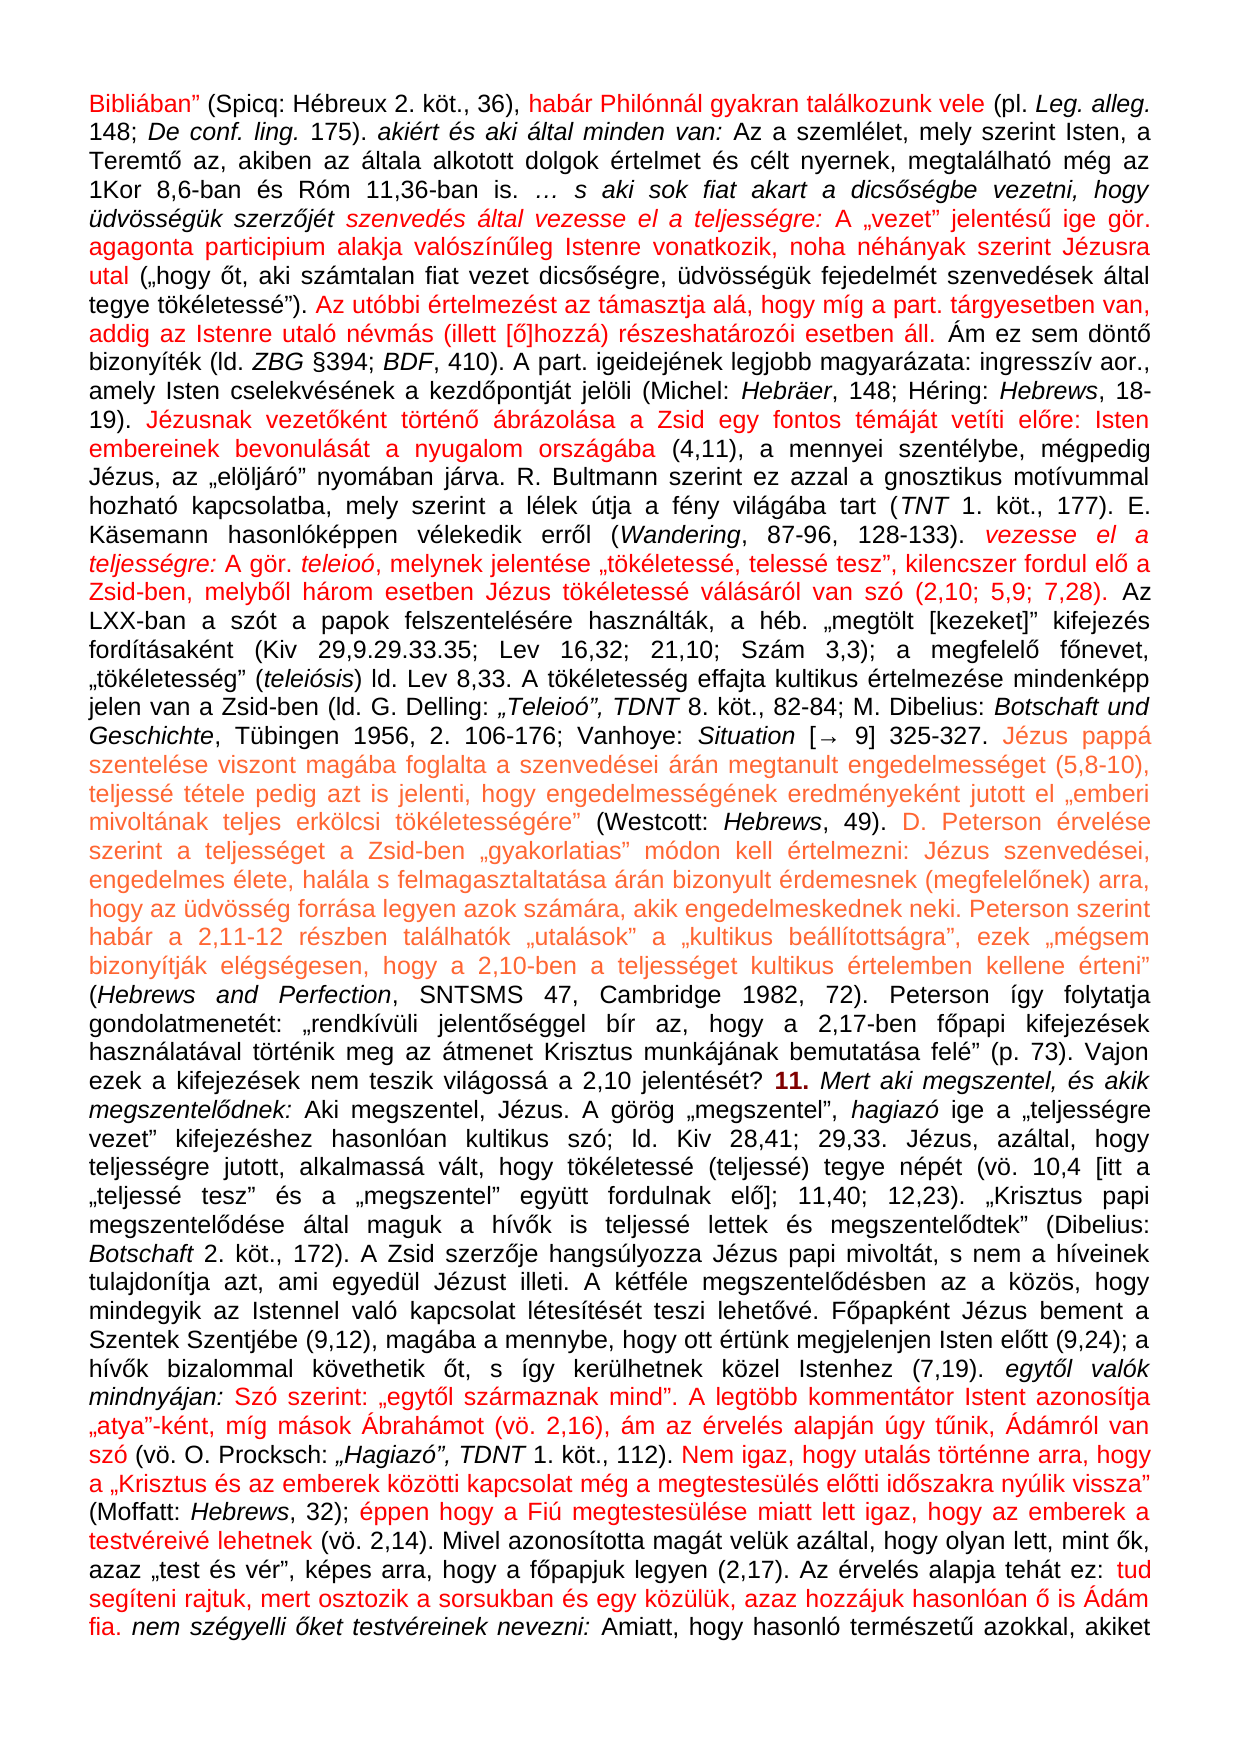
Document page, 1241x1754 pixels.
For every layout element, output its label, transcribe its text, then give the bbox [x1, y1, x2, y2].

text Bibliában” (Spicq: Hébreux 2. köt., 36), habár Philónnál gyakran találkozunk vele (pl. Leg. alleg. 148; De conf. ling. 175). akiért és aki által minden van: Az a szemlélet, mely szerint Isten, a Teremtő az, akiben az általa alkotott dolgok értelmet és célt nyernek, megtalálható még az 1Kor 8,6-ban és Róm 11,36-ban is. … s aki sok fiat akart a dicsőségbe vezetni, hogy üdvösségük szerzőjét szenvedés által vezesse el a teljességre: A „vezet” jelentésű ige gör. agagonta participium alakja valószínűleg Istenre vonatkozik, noha néhányak szerint Jézusra utal („hogy őt, aki számtalan fiat vezet dicsőségre, üdvösségük fejedelmét szenvedések által tegye tökéletessé”). Az utóbbi értelmezést az támasztja alá, hogy míg a part. tárgyesetben van, addig az Istenre utaló névmás (illett [ő]hozzá) részeshatározói esetben áll. Ám ez sem döntő bizonyíték (ld. ZBG §394; BDF, 410). A part. igeidejének legjobb magyarázata: ingresszív aor., amely Isten cselekvésének a kezdőpontját jelöli (Michel: Hebräer, 148; Héring: Hebrews, 18-19). Jézusnak vezetőként történő ábrázolása a Zsid egy fontos témáját vetíti előre: Isten embereinek bevonulását a nyugalom országába (4,11), a mennyei szentélybe, mégpedig Jézus, az „elöljáró” nyomában járva. R. Bultmann szerint ez azzal a gnosztikus motívummal hozható kapcsolatba, mely szerint a lélek útja a fény világába tart (TNT 1. köt., 177). E. Käsemann hasonlóképpen vélekedik erről (Wandering, 87-96, 128-133). vezesse el a teljességre: A gör. teleioó, melynek jelentése „tökéletessé, telessé tesz”, kilencszer fordul elő a Zsid-ben, melyből három esetben Jézus tökéletessé válásáról van szó (2,10; 5,9; 7,28). Az LXX-ban a szót a papok felszentelésére használták, a héb. „megtölt [kezeket]” kifejezés fordításaként (Kiv 29,9.29.33.35; Lev 16,32; 21,10; Szám 3,3); a megfelelő főnevet, „tökéletesség” (teleiósis) ld. Lev 8,33. A tökéletesség effajta kultikus értelmezése mindenképp jelen van a Zsid-ben (ld. G. Delling: „Teleioó”, TDNT 8. köt., 82-84; M. Dibelius: Botschaft und Geschichte, Tübingen 1956, 2. 106-176; Vanhoye: Situation [→ 9] 325-327. Jézus pappá szentelése viszont magába foglalta a szenvedései árán megtanult engedelmességet (5,8-10), teljessé tétele pedig azt is jelenti, hogy engedelmességének eredményeként jutott el „emberi mivoltának teljes erkölcsi tökéletességére” (Westcott: Hebrews, 49). D. Peterson érvelése szerint a teljességet a Zsid-ben „gyakorlatias” módon kell értelmezni: Jézus szenvedései, engedelmes élete, halála s felmagasztaltatása árán bizonyult érdemesnek (megfelelőnek) arra, hogy az üdvösség forrása legyen azok számára, akik engedelmeskednek neki. Peterson szerint habár a 2,11-12 részben találhatók „utalások” a „kultikus beállítottságra”, ezek „mégsem bizonyítják elégségesen, hogy a 2,10-ben a teljességet kultikus értelemben kellene érteni” (Hebrews and Perfection, SNTSMS 47, Cambridge 1982, 72). Peterson így folytatja gondolatmenetét: „rendkívüli jelentőséggel bír az, hogy a 2,17-ben főpapi kifejezések használatával történik meg az átmenet Krisztus munkájának bemutatása felé” (p. 73). Vajon ezek a kifejezések nem teszik világossá a 2,10 jelentését? 11. Mert aki megszentel, és akik megszentelődnek: Aki megszentel, Jézus. A görög „megszentel”, hagiazó ige a „teljességre vezet” kifejezéshez hasonlóan kultikus szó; ld. Kiv 28,41; 29,33. Jézus, azáltal, hogy teljességre jutott, alkalmassá vált, hogy tökéletessé (teljessé) tegye népét (vö. 10,4 [itt a „teljessé tesz” és a „megszentel” együtt fordulnak elő]; 11,40; 12,23). „Krisztus papi megszentelődése által maguk a hívők is teljessé lettek és megszentelődtek” (Dibelius: Botschaft 2. köt., 172). A Zsid szerzője hangsúlyozza Jézus papi mivoltát, s nem a híveinek tulajdonítja azt, ami egyedül Jézust illeti. A kétféle megszentelődésben az a közös, hogy mindegyik az Istennel való kapcsolat létesítését teszi lehetővé. Főpapként Jézus bement a Szentek Szentjébe (9,12), magába a mennybe, hogy ott értünk megjelenjen Isten előtt (9,24); a hívők bizalommal követhetik őt, s így kerülhetnek közel Istenhez (7,19). egytől valók mindnyájan: Szó szerint: „egytől származnak mind”. A legtöbb kommentátor Istent azonosítja „atya”-ként, míg mások Ábrahámot (vö. 2,16), ám az érvelés alapján úgy tűnik, Ádámról van szó (vö. O. Procksch: „Hagiazó”, TDNT 1. köt., 112). Nem igaz, hogy utalás történne arra, hogy a „Krisztus és az emberek közötti kapcsolat még a megtestesülés előtti időszakra nyúlik vissza” (Moffatt: Hebrews, 32); éppen hogy a Fiú megtestesülése miatt lett igaz, hogy az emberek a testvéreivé lehetnek (vö. 2,14). Mivel azonosította magát velük azáltal, hogy olyan lett, mint ők, azaz „test és vér”, képes arra, hogy a főpapjuk legyen (2,17). Az érvelés alapja tehát ez: tud segíteni rajtuk, mert osztozik a sorsukban és egy közülük, azaz hozzájuk hasonlóan ő is Ádám fia. nem szégyelli őket testvéreinek nevezni: Amiatt, hogy hasonló természetű azokkal, akiket [88, 88, 1152, 1641]
